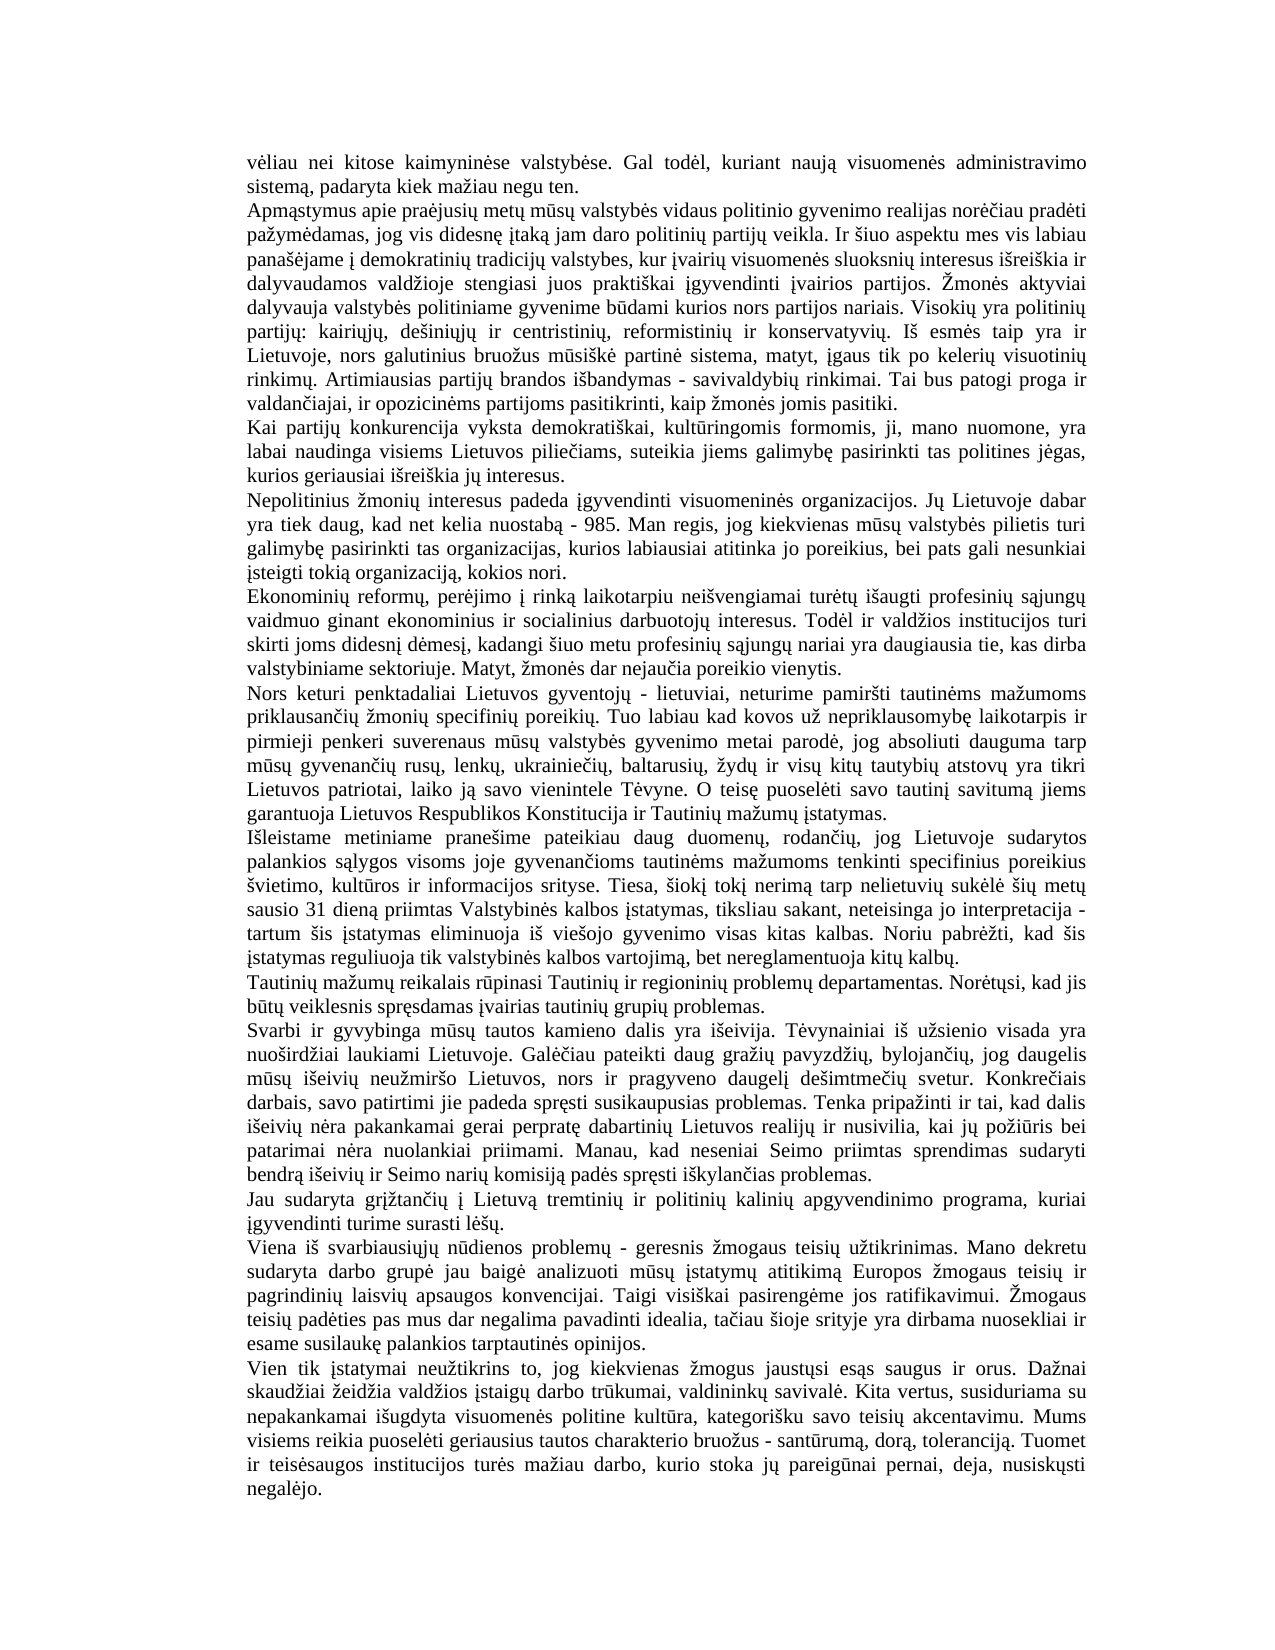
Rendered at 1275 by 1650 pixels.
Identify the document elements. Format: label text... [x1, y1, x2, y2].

text Viena iš svarbiausiųjų nūdienos problemų - geresnis žmogaus teisių užtikrinimas. Mano dekretu sudaryta darbo grupė jau baigė analizuoti mūsų įstatymų atitikimą Europos žmogaus teisių ir pagrindinių laisvių apsaugos konvencijai. Taigi visiškai pasirengėme jos ratifikavimui. Žmogaus teisių padėties pas mus dar negalima pavadinti idealia, tačiau šioje srityje yra dirbama nuosekliai ir esame susilaukę palankios tarptautinės opinijos. [247, 1235, 1087, 1355]
text Išleistame metiniame pranešime pateikiau daug duomenų, rodančių, jog Lietuvoje sudarytos palankios sąlygos visoms joje gyvenančioms tautinėms mažumoms tenkinti specifinius poreikius švietimo, kultūros ir informacijos srityse. Tiesa, šiokį tokį nerimą tarp nelietuvių sukėlė šių metų sausio 31 dieną priimtas Valstybinės kalbos įstatymas, tiksliau sakant, neteisinga jo interpretacija - tartum šis įstatymas eliminuoja iš viešojo gyvenimo visas kitas kalbas. Noriu pabrėžti, kad šis įstatymas reguliuoja tik valstybinės kalbos vartojimą, bet nereglamentuoja kitų kalbų. [247, 825, 1087, 969]
text Jau sudaryta grįžtančių į Lietuvą tremtinių ir politinių kalinių apgyvendinimo programa, kuriai įgyvendinti turime surasti lėšų. [247, 1187, 1087, 1235]
text Ekonominių reformų, perėjimo į rinką laikotarpiu neišvengiamai turėtų išaugti profesinių sąjungų vaidmuo ginant ekonominius ir socialinius darbuotojų interesus. Todėl ir valdžios institucijos turi skirti joms didesnį dėmesį, kadangi šiuo metu profesinių sąjungų nariai yra daugiausia tie, kas dirba valstybiniame sektoriuje. Matyt, žmonės dar nejaučia poreikio vienytis. [247, 584, 1087, 680]
text Apmąstymus apie praėjusių metų mūsų valstybės vidaus politinio gyvenimo realijas norėčiau pradėti pažymėdamas, jog vis didesnę įtaką jam daro politinių partijų veikla. Ir šiuo aspektu mes vis labiau panašėjame į demokratinių tradicijų valstybes, kur įvairių visuomenės sluoksnių interesus išreiškia ir dalyvaudamos valdžioje stengiasi juos praktiškai įgyvendinti įvairios partijos. Žmonės aktyviai dalyvauja valstybės politiniame gyvenime būdami kurios nors partijos nariais. Visokių yra politinių partijų: kairiųjų, dešiniųjų ir centristinių, reformistinių ir konservatyvių. Iš esmės taip yra ir Lietuvoje, nors galutinius bruožus mūsiškė partinė sistema, matyt, įgaus tik po kelerių visuotinių rinkimų. Artimiausias partijų brandos išbandymas - savivaldybių rinkimai. Tai bus patogi proga ir valdančiajai, ir opozicinėms partijoms pasitikrinti, kaip žmonės jomis pasitiki. [247, 198, 1087, 415]
text Nepolitinius žmonių interesus padeda įgyvendinti visuomeninės organizacijos. Jų Lietuvoje dabar yra tiek daug, kad net kelia nuostabą - 985. Man regis, jog kiekvienas mūsų valstybės pilietis turi galimybę pasirinkti tas organizacijas, kurios labiausiai atitinka jo poreikius, bei pats gali nesunkiai įsteigti tokią organizaciją, kokios nori. [247, 487, 1087, 584]
text Kai partijų konkurencija vyksta demokratiškai, kultūringomis formomis, ji, mano nuomone, yra labai naudinga visiems Lietuvos piliečiams, suteikia jiems galimybę pasirinkti tas politines jėgas, kurios geriausiai išreiškia jų interesus. [247, 415, 1087, 487]
text vėliau nei kitose kaimyninėse valstybėse. Gal todėl, kuriant naują visuomenės administravimo sistemą, padaryta kiek mažiau negu ten. [247, 150, 1087, 198]
text Svarbi ir gyvybinga mūsų tautos kamieno dalis yra išeivija. Tėvynainiai iš užsienio visada yra nuoširdžiai laukiami Lietuvoje. Galėčiau pateikti daug gražių pavyzdžių, bylojančių, jog daugelis mūsų išeivių neužmiršo Lietuvos, nors ir pragyveno daugelį dešimtmečių svetur. Konkrečiais darbais, savo patirtimi jie padeda spręsti susikaupusias problemas. Tenka pripažinti ir tai, kad dalis išeivių nėra pakankamai gerai perpratę dabartinių Lietuvos realijų ir nusivilia, kai jų požiūris bei patarimai nėra nuolankiai priimami. Manau, kad neseniai Seimo priimtas sprendimas sudaryti bendrą išeivių ir Seimo narių komisiją padės spręsti iškylančias problemas. [247, 1018, 1087, 1186]
text Vien tik įstatymai neužtikrins to, jog kiekvienas žmogus jaustųsi esąs saugus ir orus. Dažnai skaudžiai žeidžia valdžios įstaigų darbo trūkumai, valdininkų savivalė. Kita vertus, susiduriama su nepakankamai išugdyta visuomenės politine kultūra, kategorišku savo teisių akcentavimu. Mums visiems reikia puoselėti geriausius tautos charakterio bruožus - santūrumą, dorą, toleranciją. Tuomet ir teisėsaugos institucijos turės mažiau darbo, kurio stoka jų pareigūnai pernai, deja, nusiskųsti negalėjo. [247, 1355, 1087, 1500]
text Nors keturi penktadaliai Lietuvos gyventojų - lietuviai, neturime pamiršti tautinėms mažumoms priklausančių žmonių specifinių poreikių. Tuo labiau kad kovos už nepriklausomybę laikotarpis ir pirmieji penkeri suverenaus mūsų valstybės gyvenimo metai parodė, jog absoliuti dauguma tarp mūsų gyvenančių rusų, lenkų, ukrainiečių, baltarusių, žydų ir visų kitų tautybių atstovų yra tikri Lietuvos patriotai, laiko ją savo vienintele Tėvyne. O teisę puoselėti savo tautinį savitumą jiems garantuoja Lietuvos Respublikos Konstitucija ir Tautinių mažumų įstatymas. [247, 680, 1087, 825]
text Tautinių mažumų reikalais rūpinasi Tautinių ir regioninių problemų departamentas. Norėtųsi, kad jis būtų veiklesnis spręsdamas įvairias tautinių grupių problemas. [247, 969, 1087, 1018]
